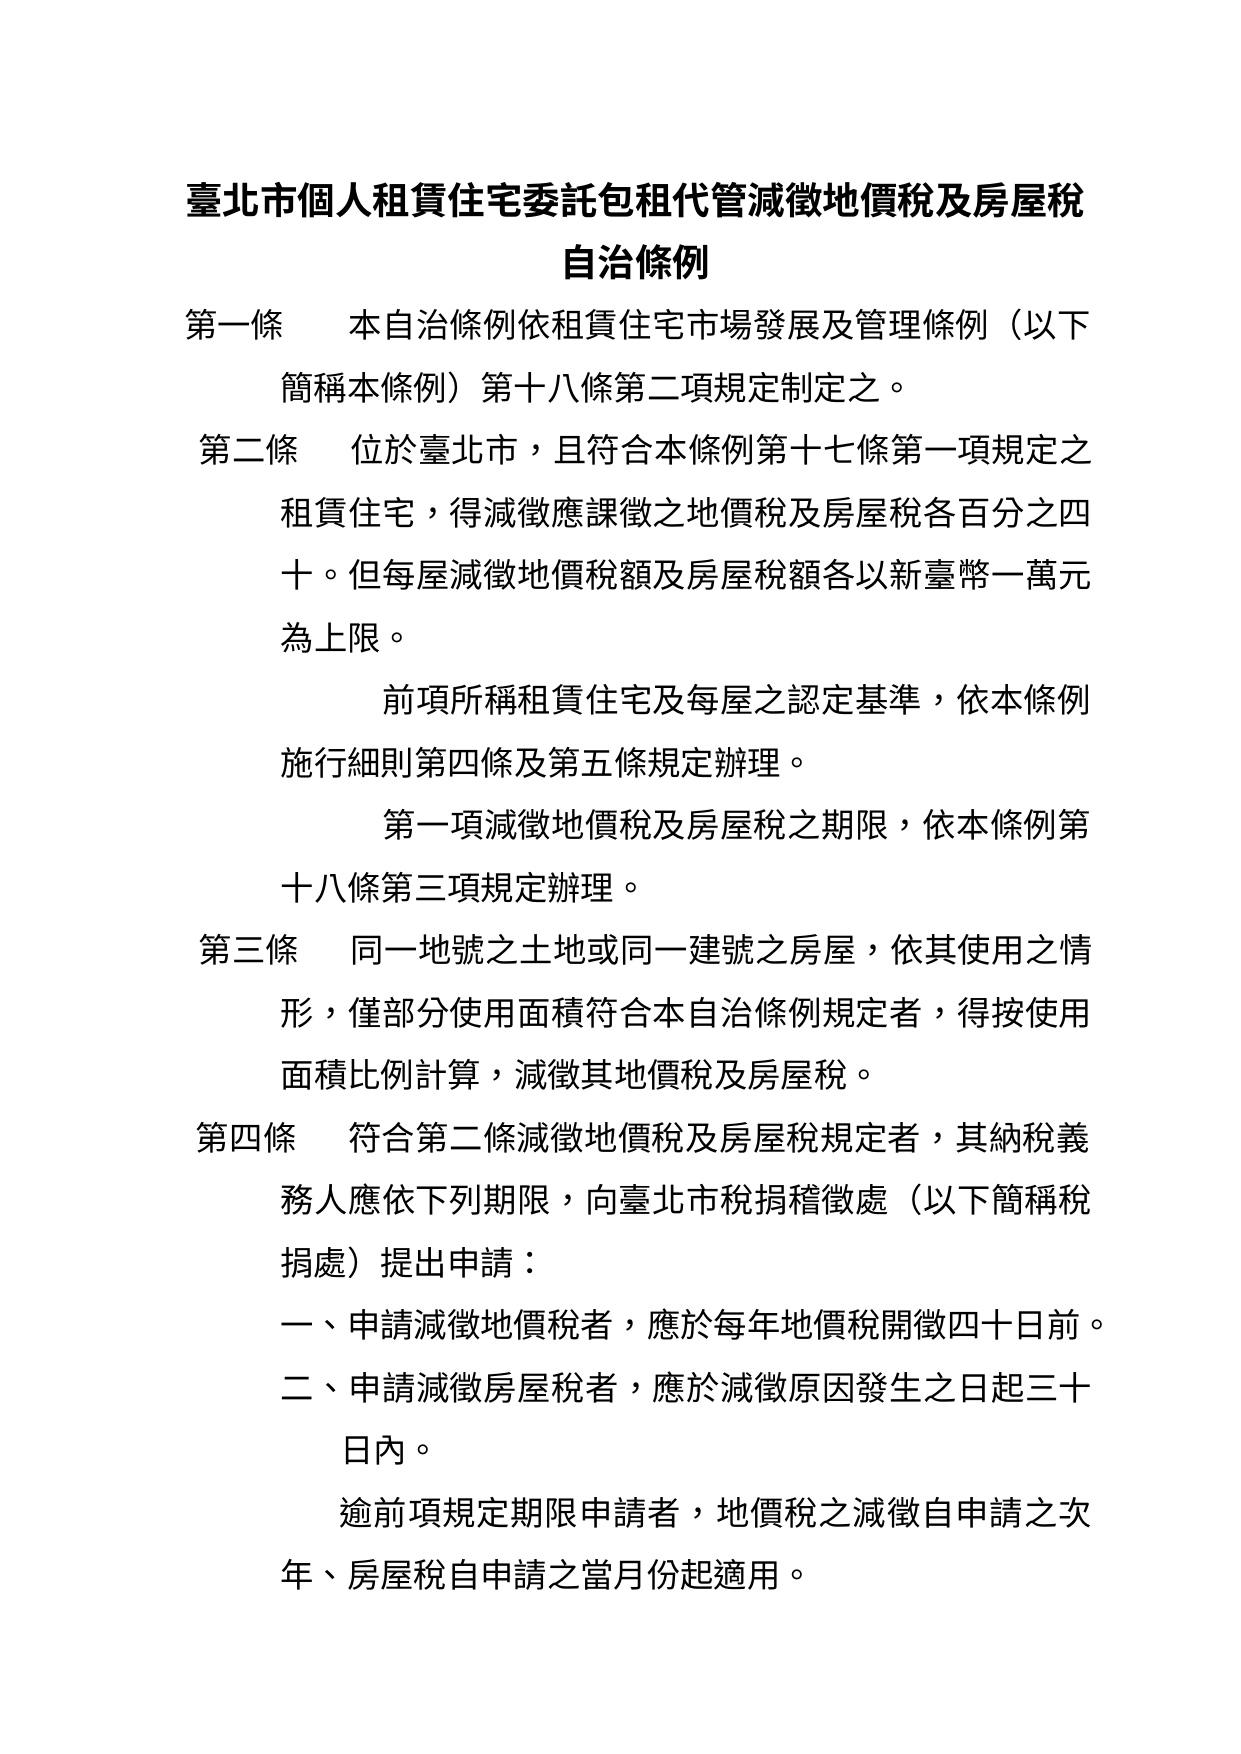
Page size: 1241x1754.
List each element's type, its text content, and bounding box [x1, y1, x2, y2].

text 第一項減徵地價稅及房屋稅之期限，依本條例第十八條第三項規定辦理。 [177, 781, 1092, 906]
text 臺北市個人租賃住宅委託包租代管減徵地價稅及房屋稅自治條例 [177, 156, 1092, 281]
text 第三條 同一地號之土地或同一建號之房屋，依其使用之情形，僅部分使用面積符合本自治條例規定者，得按使用面積比例計算，減徵其地價稅及房屋稅。 [177, 906, 1092, 1094]
text 逾前項規定期限申請者，地價稅之減徵自申請之次年、房屋稅自申請之當月份起適用。 [280, 1469, 1092, 1594]
text 第四條 符合第二條減徵地價稅及房屋稅規定者，其納稅義務人應依下列期限，向臺北市稅捐稽徵處（以下簡稱稅捐處）提出申請： [175, 1094, 1092, 1281]
text 一、申請減徵地價稅者，應於每年地價稅開徵四十日前。 [280, 1281, 1092, 1344]
text 第一條 本自治條例依租賃住宅市場發展及管理條例（以下簡稱本條例）第十八條第二項規定制定之。 [177, 281, 1092, 406]
text 二、申請減徵房屋稅者，應於減徵原因發生之日起三十日內。 [281, 1344, 1092, 1469]
text 第二條 位於臺北市，且符合本條例第十七條第一項規定之租賃住宅，得減徵應課徵之地價稅及房屋稅各百分之四十。但每屋減徵地價稅額及房屋稅額各以新臺幣一萬元為上限。 [177, 406, 1092, 656]
text 前項所稱租賃住宅及每屋之認定基準，依本條例施行細則第四條及第五條規定辦理。 [177, 656, 1092, 781]
